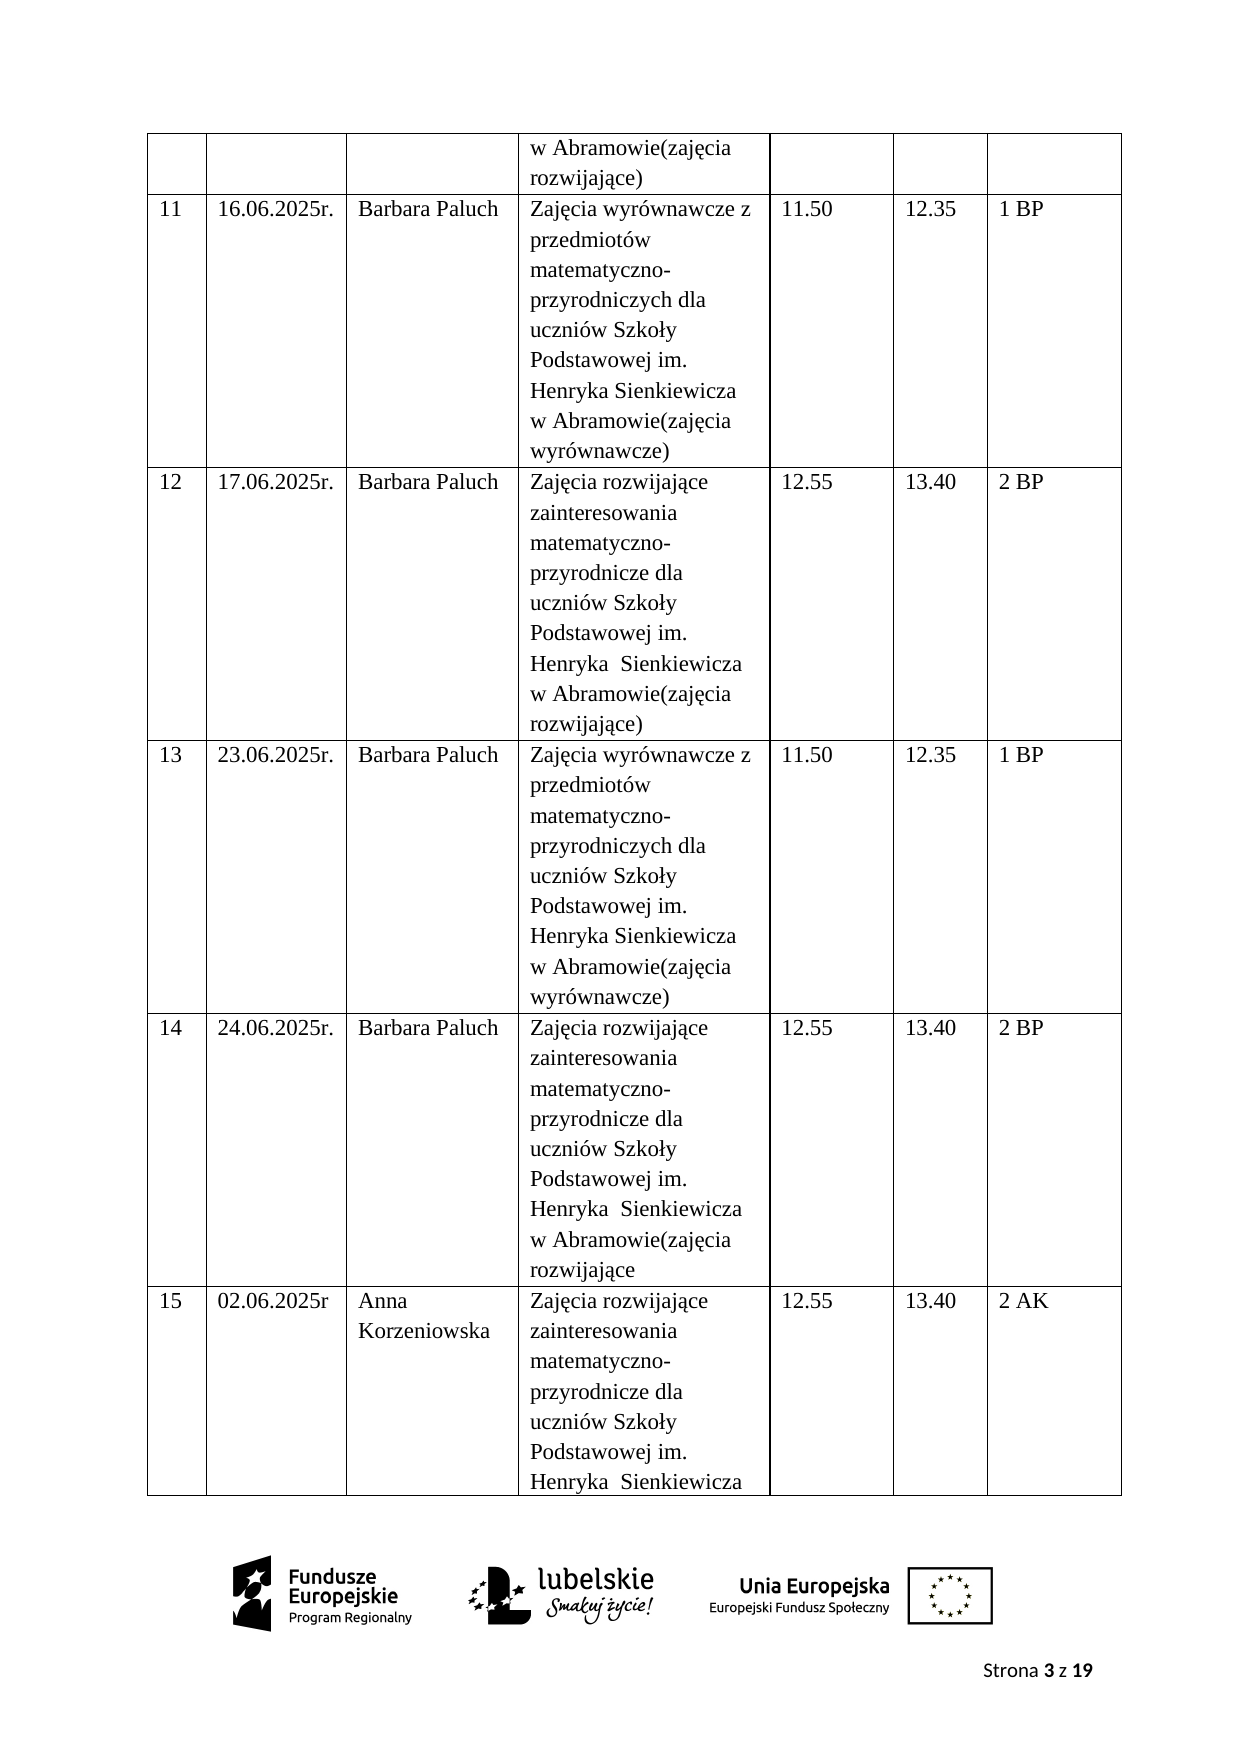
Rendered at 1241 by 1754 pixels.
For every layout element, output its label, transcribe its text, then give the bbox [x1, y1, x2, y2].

table_cell [148, 134, 206, 194]
table_cell Barbara Paluch [347, 741, 518, 1013]
table_cell Barbara Paluch [347, 195, 518, 467]
table_cell 1 BP [988, 195, 1121, 467]
table_cell Zajęcia rozwijające zainteresowania matematyczno- przyrodnicze dla uczniów Szkoły Podstawowej im. Henryka Sienkiewicza [519, 1287, 769, 1495]
table_cell 12 [148, 468, 206, 740]
table_cell [347, 134, 518, 194]
table_cell 13.40 [894, 1287, 987, 1495]
table_cell 12.55 [771, 468, 893, 740]
table_cell 13 [148, 741, 206, 1013]
table_cell 11 [148, 195, 206, 467]
table_cell 12.35 [894, 195, 987, 467]
table_cell 2 AK [988, 1287, 1121, 1495]
table_cell Zajęcia wyrównawcze z przedmiotów matematyczno- przyrodniczych dla uczniów Szkoły Podstawowej im. Henryka Sienkiewicza w Abramowie(zajęcia wyrównawcze) [519, 195, 769, 467]
table_cell [207, 134, 346, 194]
table_cell [988, 134, 1121, 194]
table_cell Zajęcia rozwijające zainteresowania matematyczno- przyrodnicze dla uczniów Szkoły Podstawowej im. Henryka Sienkiewicza w Abramowie(zajęcia rozwijające [519, 1014, 769, 1286]
table_cell 2 BP [988, 1014, 1121, 1286]
table_cell 13.40 [894, 1014, 987, 1286]
table_cell 12.55 [771, 1014, 893, 1286]
table_cell 17.06.2025r. [207, 468, 346, 740]
table_cell Zajęcia wyrównawcze z przedmiotów matematyczno- przyrodniczych dla uczniów Szkoły Podstawowej im. Henryka Sienkiewicza w Abramowie(zajęcia wyrównawcze) [519, 741, 769, 1013]
table_cell 1 BP [988, 741, 1121, 1013]
table_cell w Abramowie(zajęcia rozwijające) [519, 134, 769, 194]
table_cell 11.50 [771, 195, 893, 467]
table_cell 23.06.2025r. [207, 741, 346, 1013]
table_cell [894, 134, 987, 194]
table_cell 11.50 [771, 741, 893, 1013]
table_cell 24.06.2025r. [207, 1014, 346, 1286]
table_cell Anna Korzeniowska [347, 1287, 518, 1495]
table_cell 02.06.2025r [207, 1287, 346, 1495]
table_cell 15 [148, 1287, 206, 1495]
table_cell 12.55 [771, 1287, 893, 1495]
table_cell 16.06.2025r. [207, 195, 346, 467]
table_cell Barbara Paluch [347, 468, 518, 740]
table_cell Barbara Paluch [347, 1014, 518, 1286]
table_cell 2 BP [988, 468, 1121, 740]
table_cell 14 [148, 1014, 206, 1286]
table_cell 12.35 [894, 741, 987, 1013]
table_cell [771, 134, 893, 194]
table_cell Zajęcia rozwijające zainteresowania matematyczno- przyrodnicze dla uczniów Szkoły Podstawowej im. Henryka Sienkiewicza w Abramowie(zajęcia rozwijające) [519, 468, 769, 740]
table_cell 13.40 [894, 468, 987, 740]
